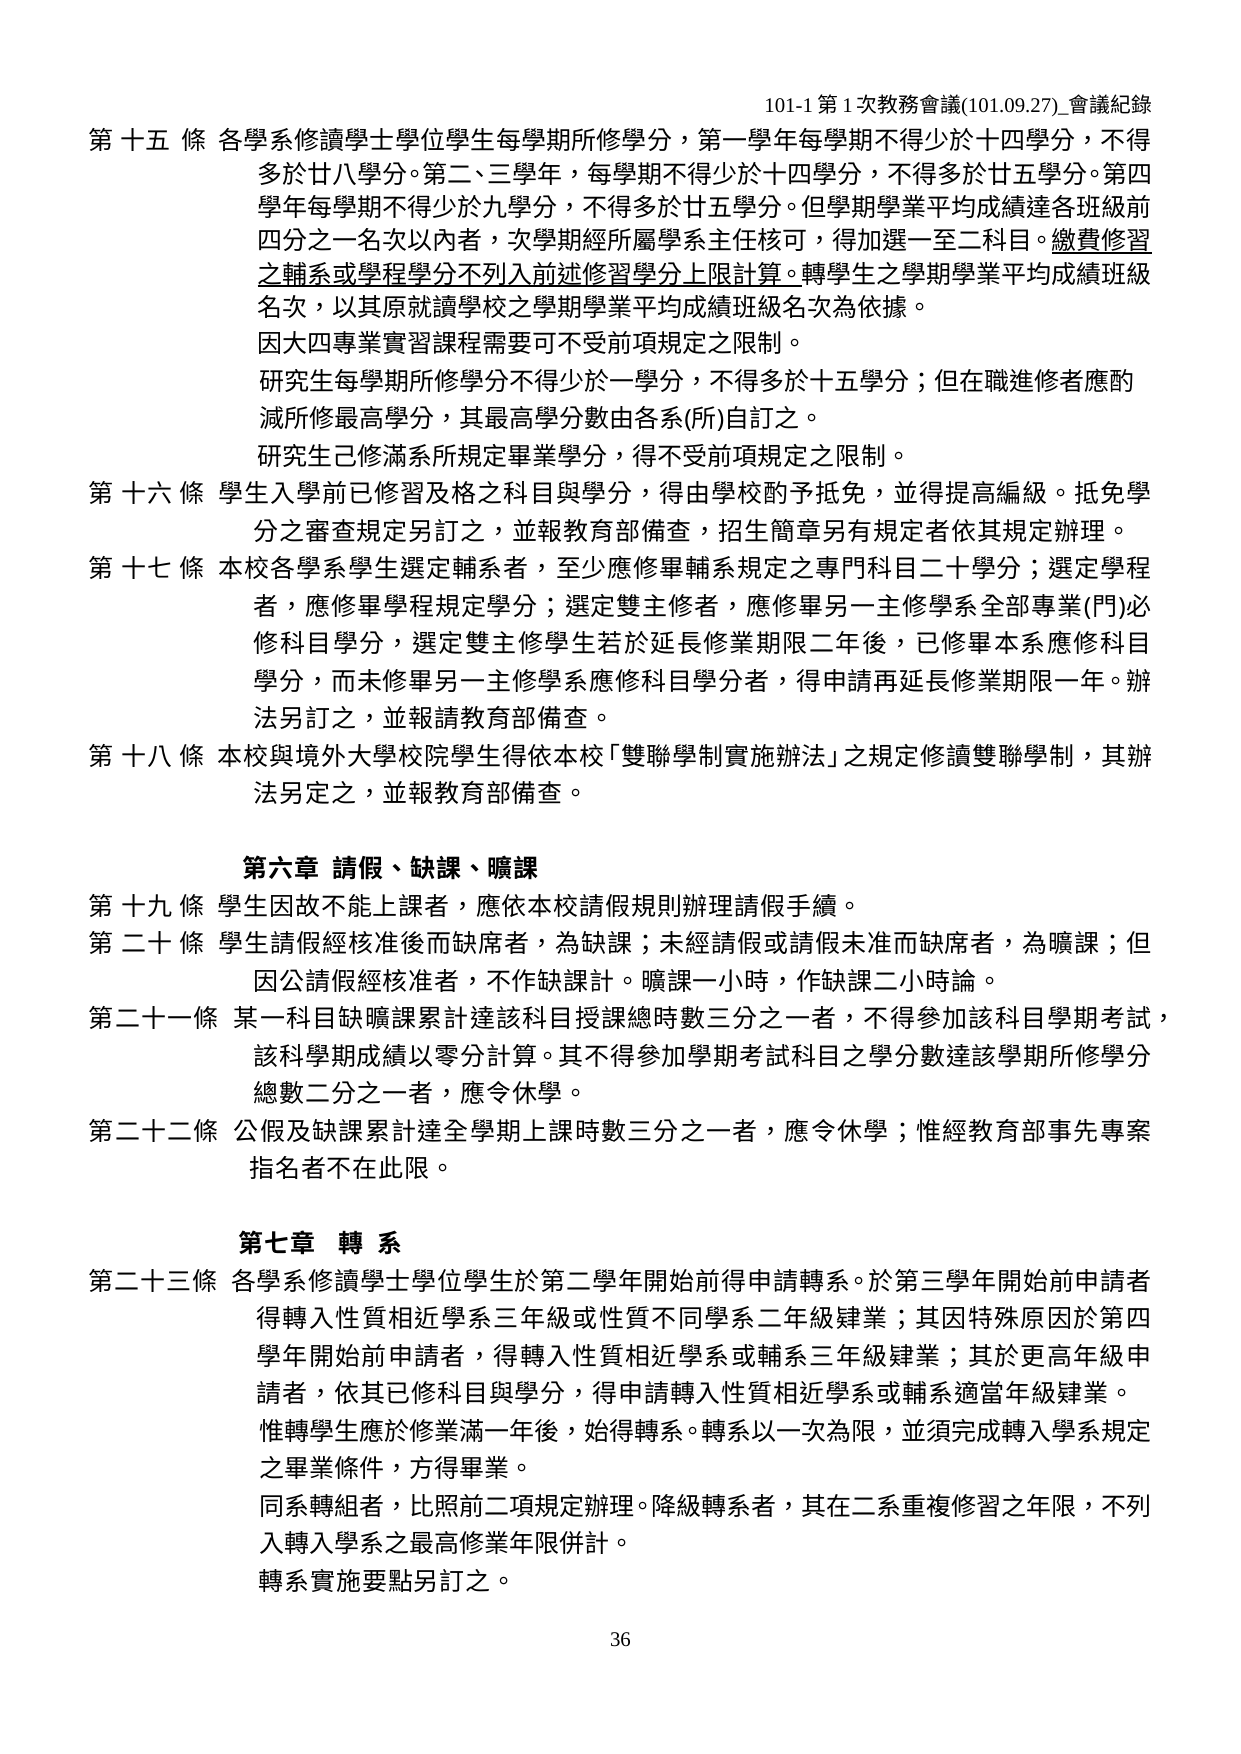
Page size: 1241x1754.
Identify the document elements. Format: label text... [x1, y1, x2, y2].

text 第 十七 條 本校各學系學生選定輔系者，至少應修畢輔系規定之專門科目二十學分；選定學程者，應修畢學程規定學分；選定雙主修者，應修畢另一主修學系全部專業(門)必修科目學分，選定雙主修學生若於延長修業期限二年後，已修畢本系應修科目學分，而未修畢另一主修學系應修科目學分者，得申請再延長修業期限一年。辦法另訂之，並報請教育部備查。 [89, 548, 1152, 736]
text 惟轉學生應於修業滿一年後，始得轉系。轉系以一次為限，並須完成轉入學系規定之畢業條件，方得畢業。 [259, 1411, 1152, 1486]
text 第二十一條 某一科目缺曠課累計達該科目授課總時數三分之一者，不得參加該科目學期考試，該科學期成績以零分計算。其不得參加學期考試科目之學分數達該學期所修學分總數二分之一者，應令休學。 [89, 998, 1152, 1111]
text 第二十三條 各學系修讀學士學位學生於第二學年開始前得申請轉系。於第三學年開始前申請者，得轉入性質相近學系三年級或性質不同學系二年級肄業；其因特殊原因於第四學年開始前申請者，得轉入性質相近學系或輔系三年級肄業；其於更高年級申請者，依其已修科目與學分，得申請轉入性質相近學系或輔系適當年級肄業。 [89, 1261, 1152, 1411]
text 因大四專業實習課程需要可不受前項規定之限制。 [89, 323, 1152, 361]
text 研究生每學期所修學分不得少於一學分，不得多於十五學分；但在職進修者應酌減所修最高學分，其最高學分數由各系(所)自訂之。 [259, 361, 1152, 436]
text 第 二十 條 學生請假經核准後而缺席者，為缺課；未經請假或請假未准而缺席者，為曠課；但因公請假經核准者，不作缺課計。曠課一小時，作缺課二小時論。 [89, 923, 1152, 998]
list 轉 系 [239, 1223, 1152, 1261]
text 轉系實施要點另訂之。 [139, 1561, 1152, 1598]
text 第 十八 條 本校與境外大學校院學生得依本校「雙聯學制實施辦法」之規定修讀雙聯學制，其辦法另定之，並報教育部備查。 [89, 736, 1152, 811]
text 第六章 請假、缺課、曠課 [242, 848, 1152, 886]
text 研究生己修滿系所規定畢業學分，得不受前項規定之限制。 [89, 436, 1152, 473]
text 第 十九 條 學生因故不能上課者，應依本校請假規則辦理請假手續。 [89, 886, 1152, 923]
text 第 十五 條 各學系修讀學士學位學生每學期所修學分，第一學年每學期不得少於十四學分，不得多於廿八學分。第二、三學年，每學期不得少於十四學分，不得多於廿五學分。第四學年每學期不得少於九學分，不得多於廿五學分。但學期學業平均成績達各班級前四分之一名次以內者，次學期經所屬學系主任核可，得加選一至二科目。繳費修習之輔系或學程學分不列入前述修習學分上限計算。轉學生之學期學業平均成績班級名次，以其原就讀學校之學期學業平均成績班級名次為依據。 [89, 123, 1152, 323]
text 第二十二條 公假及缺課累計達全學期上課時數三分之一者，應令休學；惟經教育部事先專案指名者不在此限。 [89, 1111, 1152, 1186]
text 第 十六 條 學生入學前已修習及格之科目與學分，得由學校酌予抵免，並得提高編級。抵免學分之審查規定另訂之，並報教育部備查，招生簡章另有規定者依其規定辦理。 [89, 473, 1152, 548]
text 同系轉組者，比照前二項規定辦理。降級轉系者，其在二系重複修習之年限，不列入轉入學系之最高修業年限併計。 [259, 1486, 1152, 1561]
